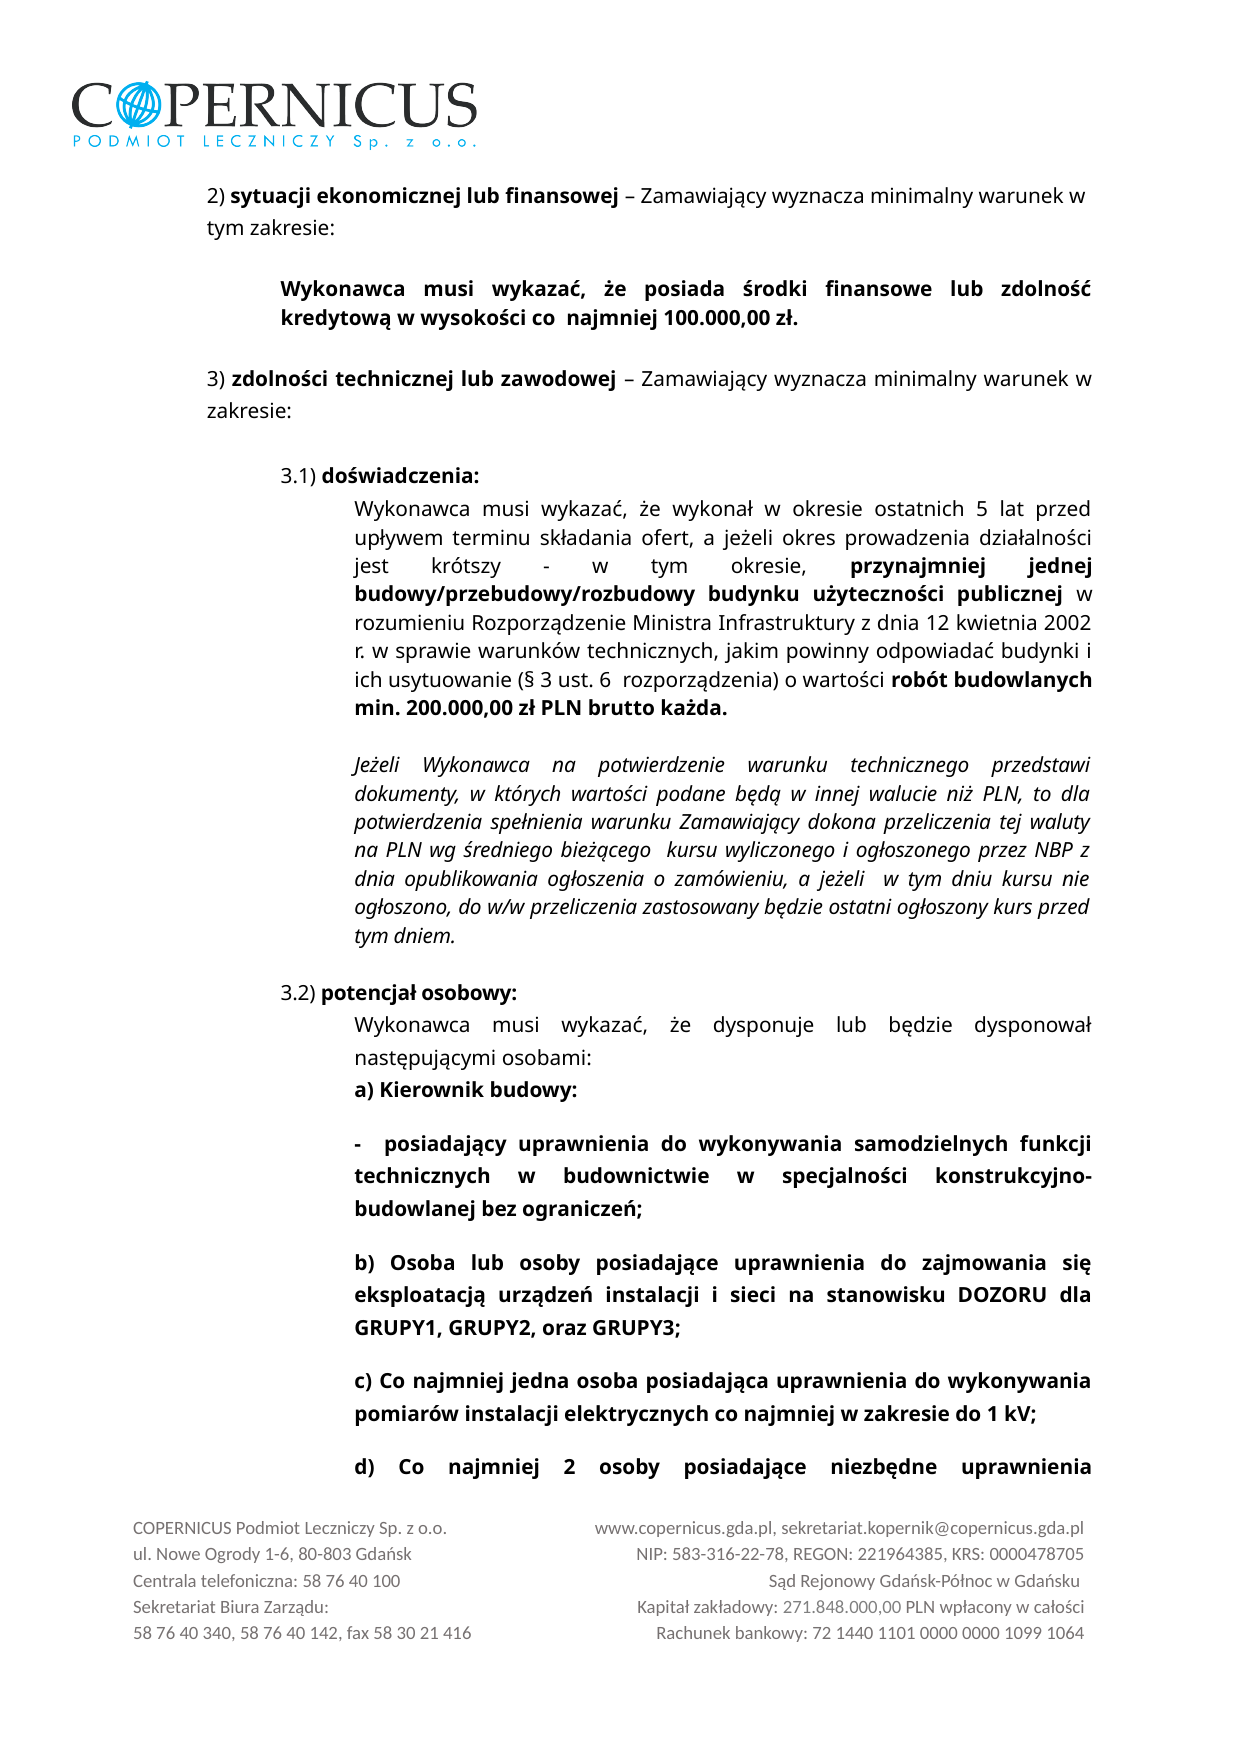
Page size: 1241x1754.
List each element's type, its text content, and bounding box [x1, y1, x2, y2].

text 3.1) doświadczenia: [280, 462, 1093, 490]
text 3) zdolności technicznej lub zawodowej – Zamawiający wyznacza minimalny warunek w zakresie: [207, 364, 1093, 425]
picture [60, 76, 487, 153]
text b) Osoba lub osoby posiadające uprawnienia do zajmowania się eksploatacją urządzeń instalacji i sieci na stanowisku DOZORU dla GRUPY1, GRUPY2, oraz GRUPY3; [354, 1248, 1093, 1341]
text Wykonawca musi wykazać, że posiada środki finansowe lub zdolność kredytową w wysokości co najmniej 100.000,00 zł. [280, 274, 1093, 331]
text 2) sytuacji ekonomicznej lub finansowej – Zamawiający wyznacza minimalny warunek w tym zakresie: [207, 181, 1093, 242]
text a) Kierownik budowy: [354, 1076, 1093, 1104]
text c) Co najmniej jedna osoba posiadająca uprawnienia do wykonywania pomiarów instalacji elektrycznych co najmniej w zakresie do 1 kV; [354, 1366, 1093, 1427]
text Wykonawca musi wykazać, że wykonał w okresie ostatnich 5 lat przed upływem terminu składania ofert, a jeżeli okres prowadzenia działalności jest krótszy - w tym okresie, przynajmniej jednej budowy/przebudowy/rozbudowy budynku użyteczności publicznej w rozumieniu Rozporządzenie Ministra Infrastruktury z dnia 12 kwietnia 2002 r. w sprawie warunków technicznych, jakim powinny odpowiadać budynki i ich usytuowanie (§ 3 ust. 6 rozporządzenia) o wartości robót budowlanych min. 200.000,00 zł PLN brutto każda. [354, 494, 1093, 722]
text - posiadający uprawnienia do wykonywania samodzielnych funkcji technicznych w budownictwie w specjalności konstrukcyjno-budowlanej bez ograniczeń; [354, 1129, 1093, 1223]
text d) Co najmniej 2 osoby posiadające niezbędne uprawnienia [354, 1452, 1093, 1481]
text 3.2) potencjał osobowy: [280, 978, 1093, 1006]
text Jeżeli Wykonawca na potwierdzenie warunku technicznego przedstawi dokumenty, w których wartości podane będą w innej walucie niż PLN, to dla potwierdzenia spełnienia warunku Zamawiający dokona przeliczenia tej waluty na PLN wg średniego bieżącego kursu wyliczonego i ogłoszonego przez NBP z dnia opublikowania ogłoszenia o zamówieniu, a jeżeli w tym dniu kursu nie ogłoszono, do w/w przeliczenia zastosowany będzie ostatni ogłoszony kurs przed tym dniem. [354, 750, 1093, 949]
text Wykonawca musi wykazać, że dysponuje lub będzie dysponował następującymi osobami: [354, 1010, 1093, 1071]
